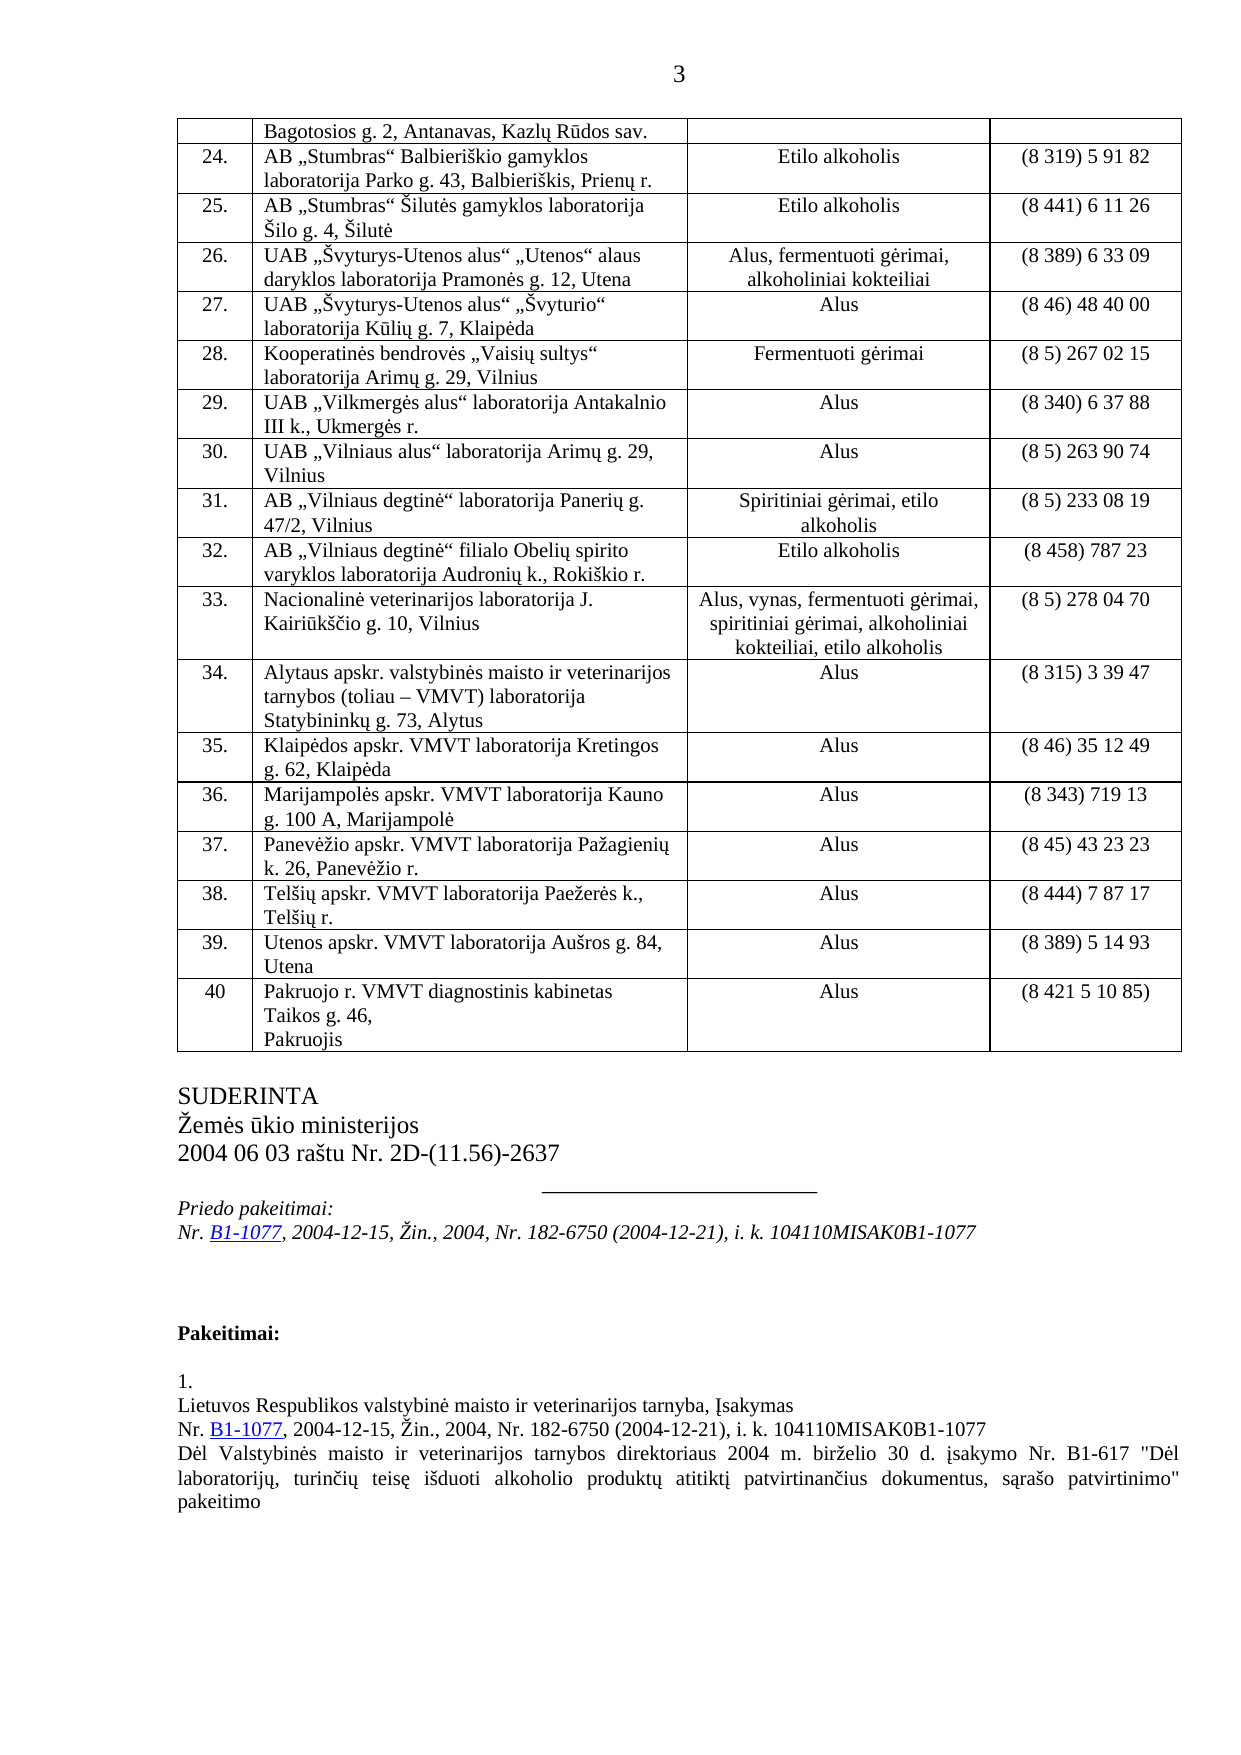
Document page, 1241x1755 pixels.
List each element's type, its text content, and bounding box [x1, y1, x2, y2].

table_cell AB „Vilniaus degtinė“ laboratorija Panerių g. 47/2, Vilnius [253, 489, 687, 537]
table_cell 30. [178, 439, 252, 487]
table_cell [178, 119, 252, 143]
table_cell 32. [178, 538, 252, 586]
table_cell 33. [178, 587, 252, 659]
table_cell (8 319) 5 91 82 [991, 144, 1181, 192]
table_cell (8 343) 719 13 [991, 783, 1181, 831]
table_cell AB „Stumbras“ Šilutės gamyklos laboratorija Šilo g. 4, Šilutė [253, 194, 687, 242]
table_cell 31. [178, 489, 252, 537]
table_cell Kooperatinės bendrovės „Vaisių sultys“ laboratorija Arimų g. 29, Vilnius [253, 341, 687, 389]
table_cell Marijampolės apskr. VMVT laboratorija Kauno g. 100 A, Marijampolė [253, 783, 687, 831]
table_cell Alus [688, 439, 989, 487]
table_cell AB „Vilniaus degtinė“ filialo Obelių spirito varyklos laboratorija Audronių k., Rokiškio r. [253, 538, 687, 586]
table_cell Alus [688, 660, 989, 732]
table_cell (8 5) 233 08 19 [991, 489, 1181, 537]
table_cell 38. [178, 881, 252, 929]
table_cell Alytaus apskr. valstybinės maisto ir veterinarijos tarnybos (toliau – VMVT) laboratorija Statybininkų g. 73, Alytus [253, 660, 687, 732]
table_cell (8 444) 7 87 17 [991, 881, 1181, 929]
table_cell Alus [688, 733, 989, 781]
table_cell 36. [178, 783, 252, 831]
table_cell UAB „Vilniaus alus“ laboratorija Arimų g. 29, Vilnius [253, 439, 687, 487]
table_cell (8 458) 787 23 [991, 538, 1181, 586]
table_cell 35. [178, 733, 252, 781]
table_cell (8 46) 35 12 49 [991, 733, 1181, 781]
text Nr. B1-1077, 2004-12-15, Žin., 2004, Nr. 182-6750 (2004-12-21), i. k. 104110MISAK0B1-1077 [177, 1417, 1181, 1441]
table_cell Alus [688, 832, 989, 880]
table_cell (8 315) 3 39 47 [991, 660, 1181, 732]
table_cell (8 340) 6 37 88 [991, 390, 1181, 438]
table_cell UAB „Vilkmergės alus“ laboratorija Antakalnio III k., Ukmergės r. [253, 390, 687, 438]
text 2004 06 03 raštu Nr. 2D-(11.56)-2637 [177, 1138, 1181, 1167]
table_cell Pakruojo r. VMVT diagnostinis kabinetas Taikos g. 46, Pakruojis [253, 979, 687, 1051]
table_cell Bagotosios g. 2, Antanavas, Kazlų Rūdos sav. [253, 119, 687, 143]
table_cell AB „Stumbras“ Balbieriškio gamyklos laboratorija Parko g. 43, Balbieriškis, Prienų r. [253, 144, 687, 192]
table_cell 37. [178, 832, 252, 880]
table_cell Alus [688, 390, 989, 438]
table_cell (8 421 5 10 85) [991, 979, 1181, 1051]
table_cell Nacionalinė veterinarijos laboratorija J. Kairiūkščio g. 10, Vilnius [253, 587, 687, 659]
table_cell 28. [178, 341, 252, 389]
table_cell Alus, vynas, fermentuoti gėrimai, spiritiniai gėrimai, alkoholiniai kokteiliai, etilo alkoholis [688, 587, 989, 659]
table_cell Klaipėdos apskr. VMVT laboratorija Kretingos g. 62, Klaipėda [253, 733, 687, 781]
table_cell 26. [178, 243, 252, 291]
text Priedo pakeitimai: [177, 1196, 1181, 1220]
text Pakeitimai: [177, 1321, 1181, 1345]
text ______________________ [177, 1167, 1181, 1196]
table_cell (8 441) 6 11 26 [991, 194, 1181, 242]
table_cell Alus [688, 881, 989, 929]
text SUDERINTA [177, 1081, 1181, 1110]
table_cell (8 5) 267 02 15 [991, 341, 1181, 389]
table_cell 25. [178, 194, 252, 242]
table_cell Fermentuoti gėrimai [688, 341, 989, 389]
table_cell Etilo alkoholis [688, 194, 989, 242]
table_cell Alus [688, 930, 989, 978]
table_cell UAB „Švyturys-Utenos alus“ „Utenos“ alaus daryklos laboratorija Pramonės g. 12, Utena [253, 243, 687, 291]
table_cell Alus, fermentuoti gėrimai, alkoholiniai kokteiliai [688, 243, 989, 291]
text Lietuvos Respublikos valstybinė maisto ir veterinarijos tarnyba, Įsakymas [177, 1393, 1181, 1417]
text Žemės ūkio ministerijos [177, 1110, 1181, 1138]
table_cell (8 5) 263 90 74 [991, 439, 1181, 487]
table_cell [688, 119, 989, 143]
table_cell (8 5) 278 04 70 [991, 587, 1181, 659]
table_cell Spiritiniai gėrimai, etilo alkoholis [688, 489, 989, 537]
table_cell Alus [688, 292, 989, 340]
text 1. [177, 1369, 1181, 1393]
table_cell (8 389) 5 14 93 [991, 930, 1181, 978]
table_cell Etilo alkoholis [688, 144, 989, 192]
table_cell 34. [178, 660, 252, 732]
table_cell Panevėžio apskr. VMVT laboratorija Pažagienių k. 26, Panevėžio r. [253, 832, 687, 880]
table_cell [991, 119, 1181, 143]
table_cell Alus [688, 783, 989, 831]
table_cell UAB „Švyturys-Utenos alus“ „Švyturio“ laboratorija Kūlių g. 7, Klaipėda [253, 292, 687, 340]
table_cell 29. [178, 390, 252, 438]
table_cell 27. [178, 292, 252, 340]
table_cell 24. [178, 144, 252, 192]
table_cell Etilo alkoholis [688, 538, 989, 586]
table_cell 39. [178, 930, 252, 978]
table_cell (8 46) 48 40 00 [991, 292, 1181, 340]
table_cell (8 45) 43 23 23 [991, 832, 1181, 880]
text Dėl Valstybinės maisto ir veterinarijos tarnybos direktoriaus 2004 m. birželio 30 d. įsakymo Nr. B1-617 "Dėl laboratorijų, turinčių teisę išduoti alkoholio produktų atitiktį patvirtinančius dokumentus, sąrašo patvirtinimo" pakeitimo [177, 1441, 1181, 1513]
text Nr. B1-1077, 2004-12-15, Žin., 2004, Nr. 182-6750 (2004-12-21), i. k. 104110MISAK0B1-1077 [177, 1220, 1181, 1244]
table_cell Alus [688, 979, 989, 1051]
table_cell Utenos apskr. VMVT laboratorija Aušros g. 84, Utena [253, 930, 687, 978]
table_cell Telšių apskr. VMVT laboratorija Paežerės k., Telšių r. [253, 881, 687, 929]
table_cell 40 [178, 979, 252, 1051]
table_cell (8 389) 6 33 09 [991, 243, 1181, 291]
